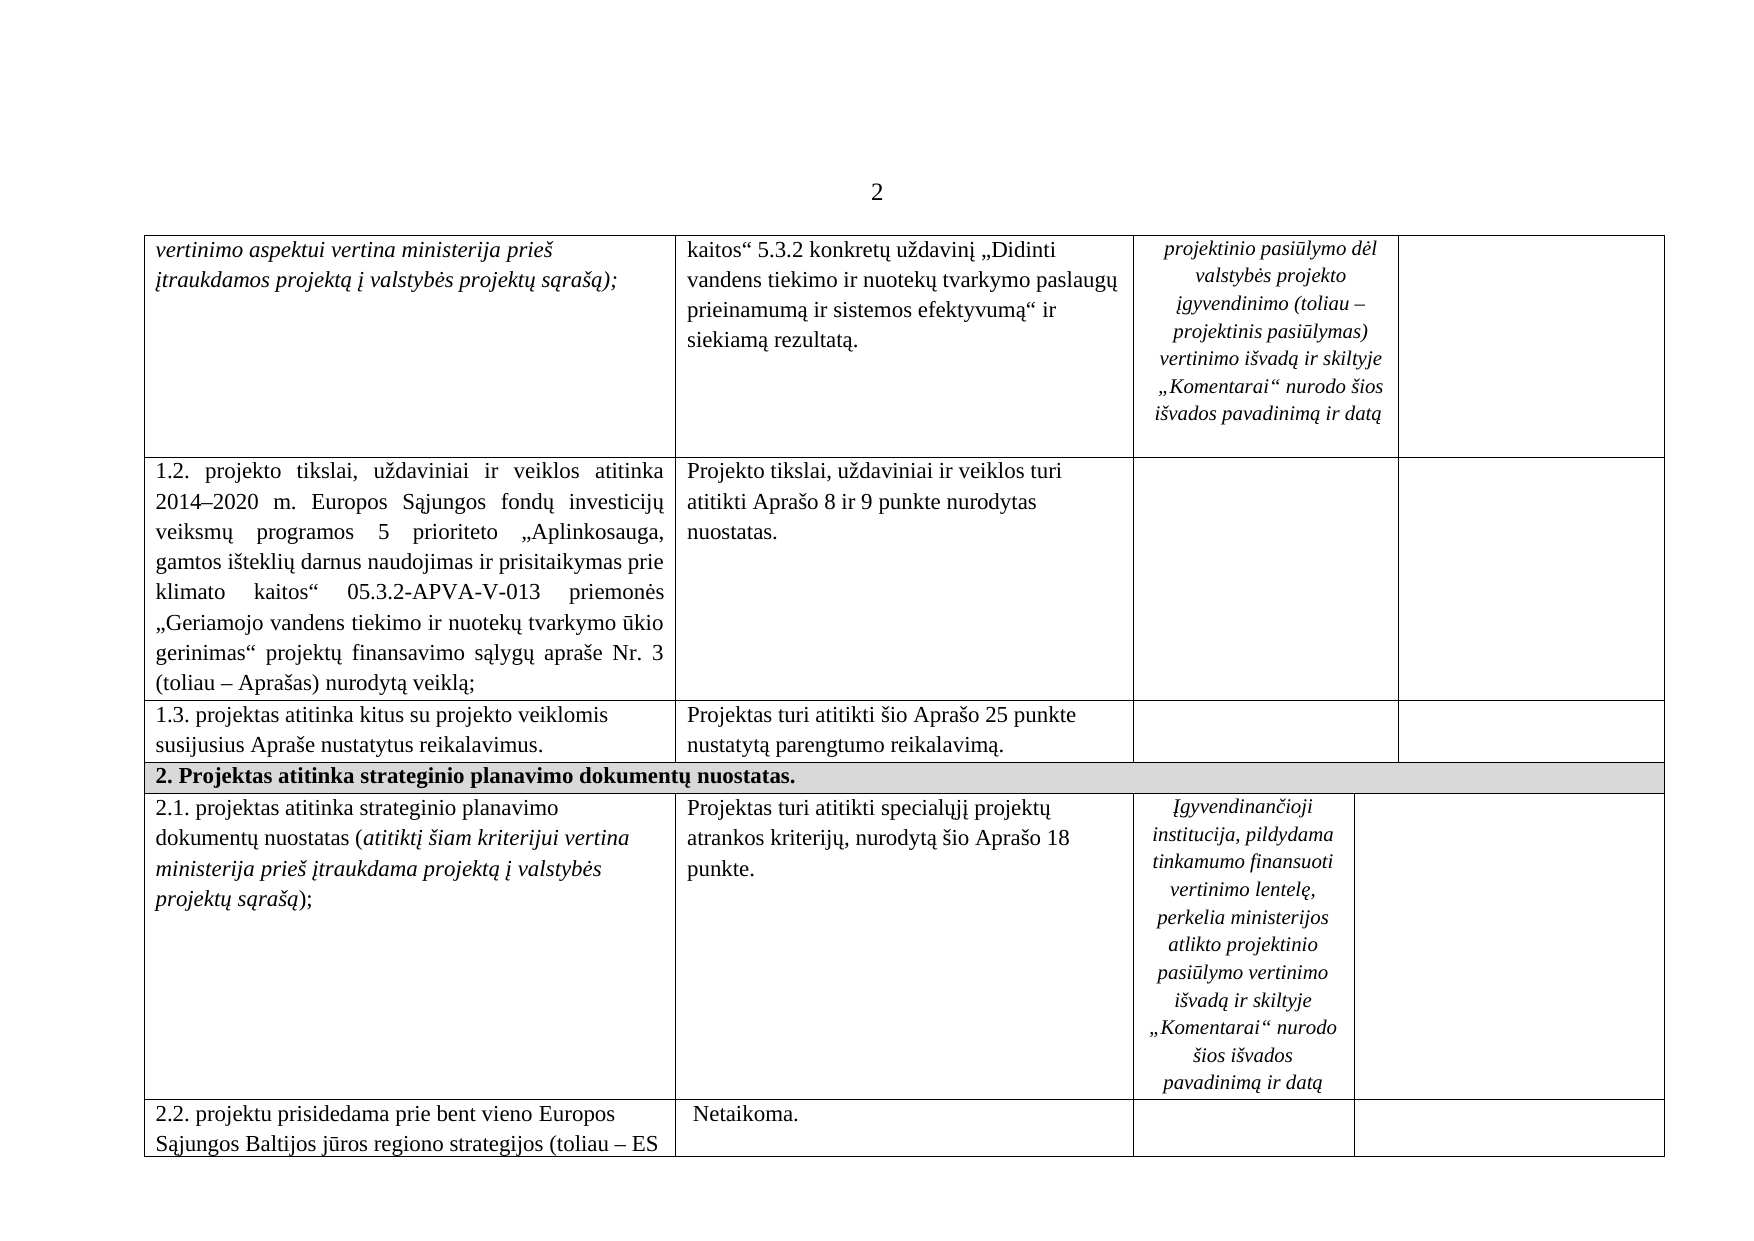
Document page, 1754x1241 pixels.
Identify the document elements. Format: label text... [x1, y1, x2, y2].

table_cell kaitos“ 5.3.2 konkretų uždavinį „Didinti vandens tiekimo ir nuotekų tvarkymo paslaugų prieinamumą ir sistemos efektyvumą“ ir siekiamą rezultatą. [676, 236, 1133, 457]
table_cell Įgyvendinančioji institucija, pildydama tinkamumo finansuoti vertinimo lentelę, perkelia ministerijos atlikto projektinio pasiūlymo vertinimo išvadą ir skiltyje „Komentarai“ nurodo šios išvados pavadinimą ir datą [1134, 794, 1354, 1099]
table_cell [1134, 458, 1398, 700]
table_cell [1399, 458, 1664, 700]
table_cell 2. Projektas atitinka strateginio planavimo dokumentų nuostatas. [145, 763, 1664, 793]
table_cell Projektas turi atitikti šio Aprašo 25 punkte nustatytą parengtumo reikalavimą. [676, 701, 1133, 762]
table_cell Netaikoma. [676, 1100, 1133, 1156]
table_cell projektinio pasiūlymo dėl valstybės projekto įgyvendinimo (toliau – projektinis pasiūlymas) vertinimo išvadą ir skiltyje „Komentarai“ nurodo šios išvados pavadinimą ir datą [1134, 236, 1398, 457]
table_cell 1.3. projektas atitinka kitus su projekto veiklomis susijusius Apraše nustatytus reikalavimus. [145, 701, 675, 762]
table_cell vertinimo aspektui vertina ministerija prieš įtraukdamos projektą į valstybės projektų sąrašą); [145, 236, 675, 457]
table_cell Projektas turi atitikti specialųjį projektų atrankos kriterijų, nurodytą šio Aprašo 18 punkte. [676, 794, 1133, 1099]
table_cell [1355, 1100, 1664, 1156]
table_cell 2.1. projektas atitinka strateginio planavimo dokumentų nuostatas (atitiktį šiam kriterijui vertina ministerija prieš įtraukdama projektą į valstybės projektų sąrašą); [145, 794, 675, 1099]
table_cell 2.2. projektu prisidedama prie bent vieno Europos Sąjungos Baltijos jūros regiono strategijos (toliau – ES [145, 1100, 675, 1156]
table_cell [1134, 701, 1398, 762]
table_cell 1.2. projekto tikslai, uždaviniai ir veiklos atitinka 2014–2020 m. Europos Sąjungos fondų investicijų veiksmų programos 5 prioriteto „Aplinkosauga, gamtos išteklių darnus naudojimas ir prisitaikymas prie klimato kaitos“ 05.3.2-APVA-V-013 priemonės „Geriamojo vandens tiekimo ir nuotekų tvarkymo ūkio gerinimas“ projektų finansavimo sąlygų apraše Nr. 3 (toliau – Aprašas) nurodytą veiklą; [145, 458, 675, 700]
table_cell Projekto tikslai, uždaviniai ir veiklos turi atitikti Aprašo 8 ir 9 punkte nurodytas nuostatas. [676, 458, 1133, 700]
table_cell [1399, 236, 1664, 457]
table_cell [1399, 701, 1664, 762]
table_cell [1355, 794, 1664, 1099]
table_cell [1134, 1100, 1354, 1156]
